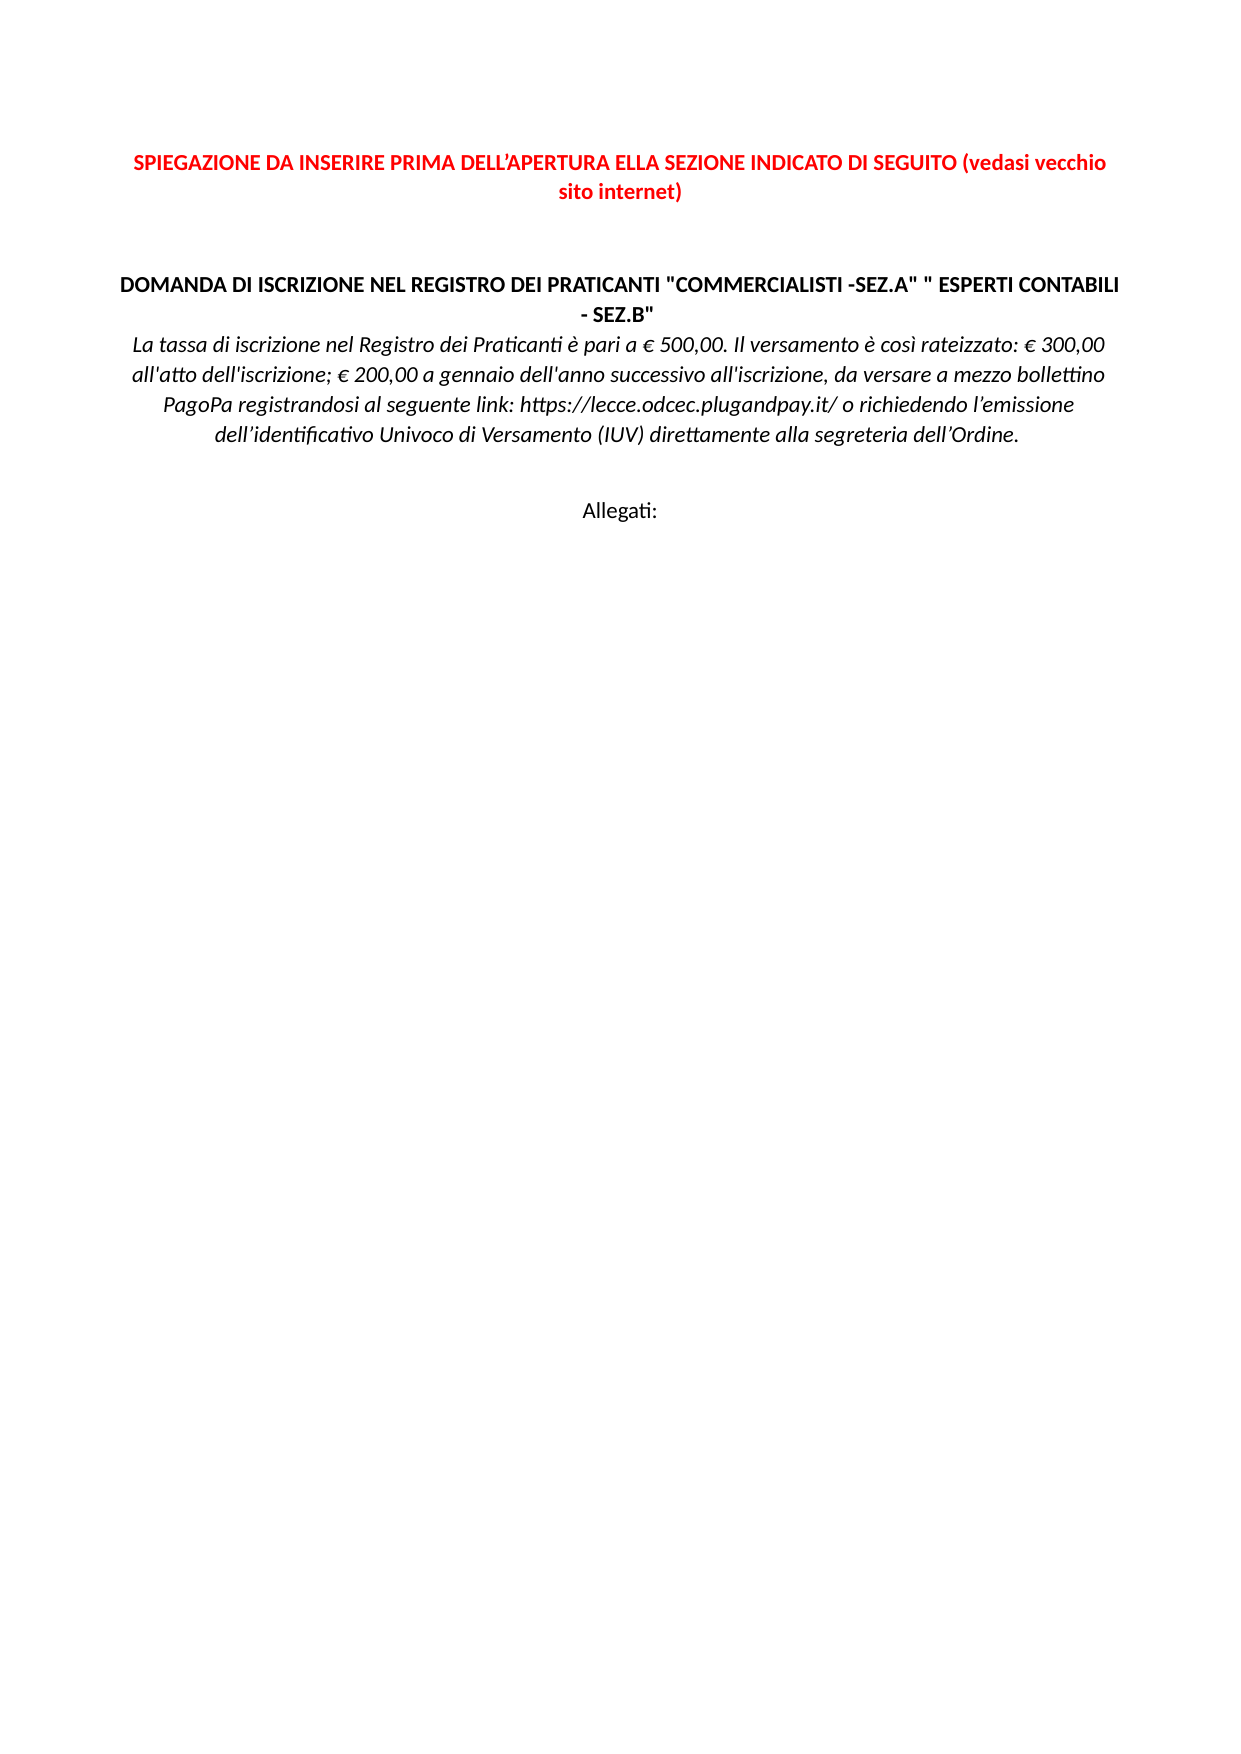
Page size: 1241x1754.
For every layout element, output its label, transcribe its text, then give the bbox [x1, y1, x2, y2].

text SPIEGAZIONE DA INSERIRE PRIMA DELL’APERTURA ELLA SEZIONE INDICATO DI SEGUITO (vedasi vecchio sito internet) [118, 148, 1122, 206]
text Allegati: [118, 497, 1122, 524]
text DOMANDA DI ISCRIZIONE NEL REGISTRO DEI PRATICANTI "COMMERCIALISTI -SEZ.A" " ESPERTI CONTABILI - SEZ.B" La tassa di iscrizione nel Registro dei Praticanti è pari a € 500,00. Il versamento è così rateizzato: € 300,00 all'atto dell'iscrizione; € 200,00 a gennaio dell'anno successivo all'iscrizione, da versare a mezzo bollettino PagoPa registrandosi al seguente link: https://lecce.odcec.plugandpay.it/ o richiedendo l’emissione dell’identificativo Univoco di Versamento (IUV) direttamente alla segreteria dell’Ordine. [118, 271, 1122, 478]
